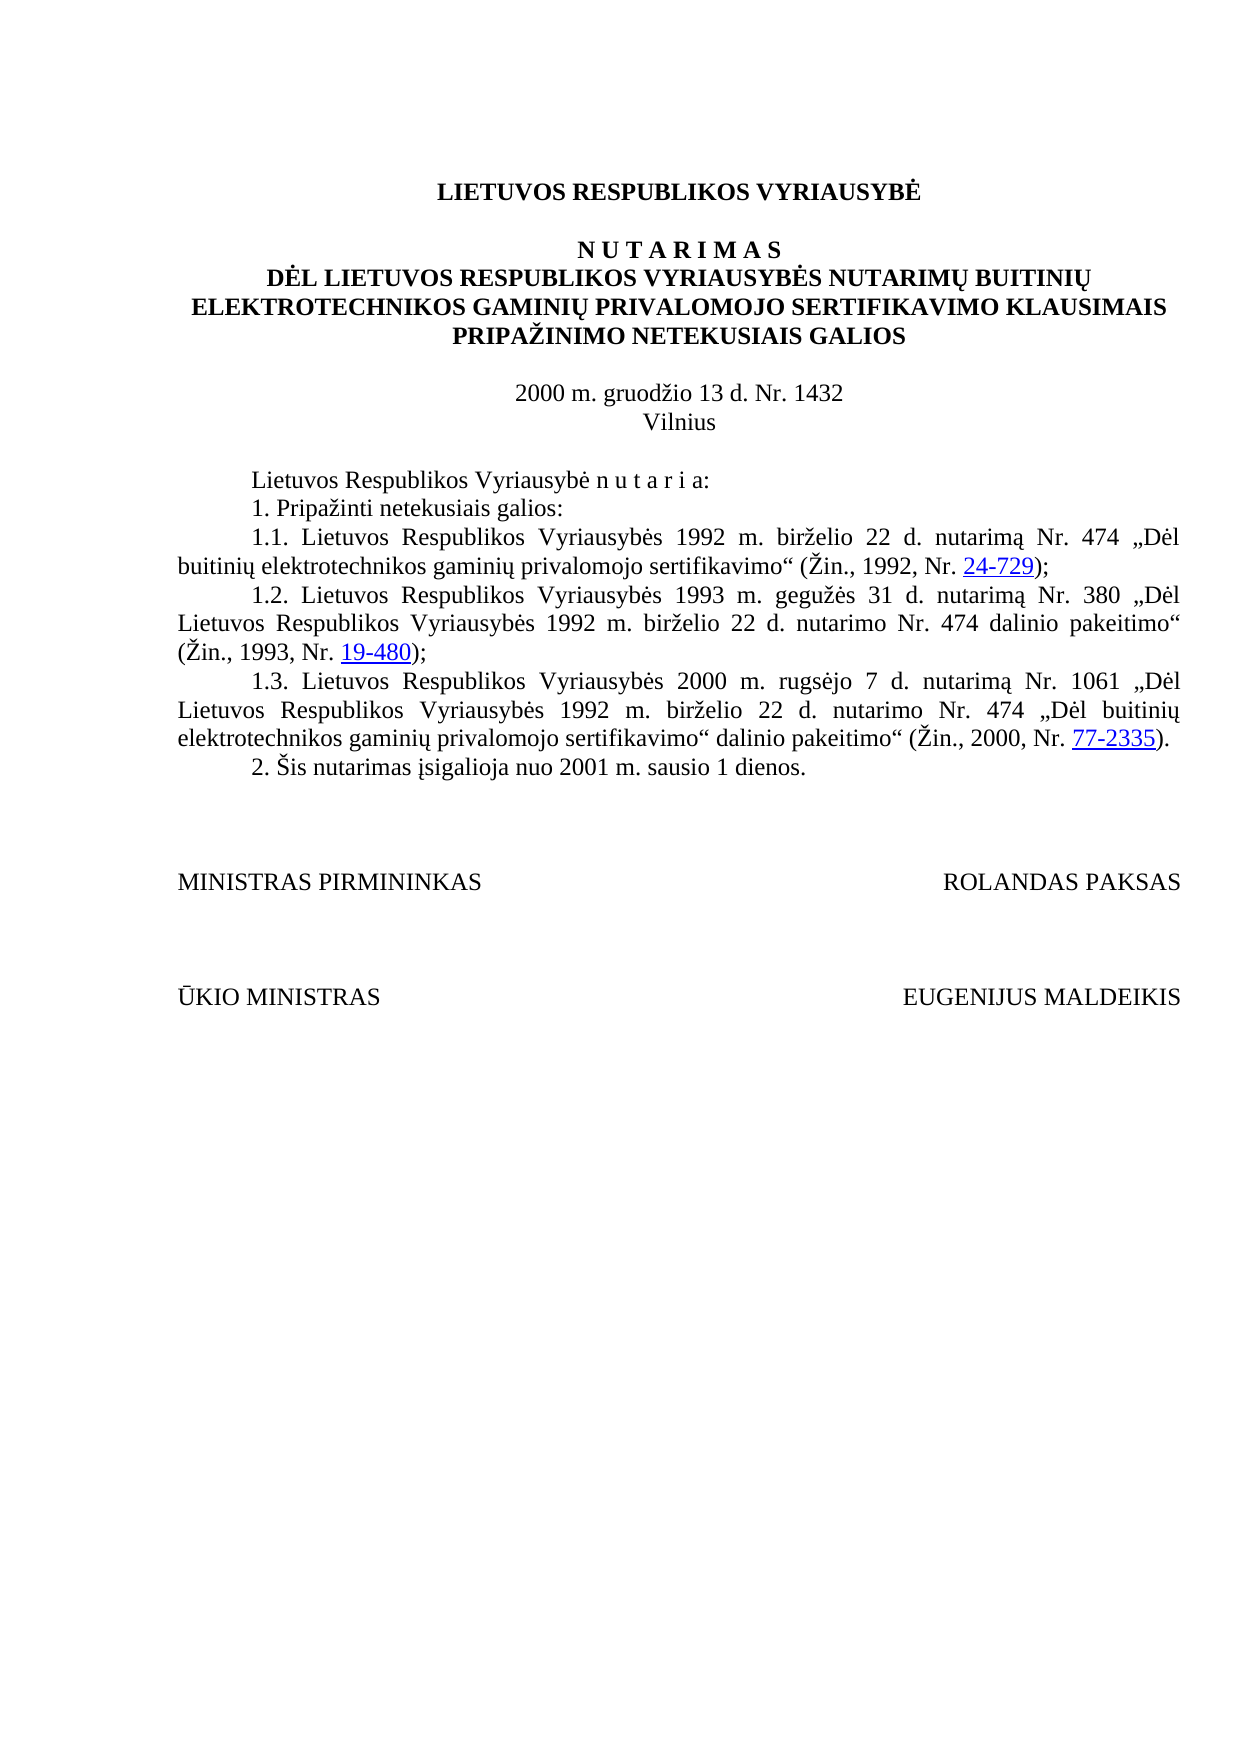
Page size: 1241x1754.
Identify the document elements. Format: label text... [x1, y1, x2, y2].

text DĖL LIETUVOS RESPUBLIKOS VYRIAUSYBĖS NUTARIMŲ BUITINIŲ ELEKTROTECHNIKOS GAMINIŲ PRIVALOMOJO SERTIFIKAVIMO KLAUSIMAIS PRIPAŽINIMO NETEKUSIAIS GALIOS [177, 263, 1181, 350]
text MINISTRAS PIRMININKAS ROLANDAS PAKSAS [177, 867, 1181, 896]
text N U T A R I M A S [177, 235, 1181, 263]
text 1. Pripažinti netekusiais galios: [177, 493, 1181, 522]
text 2. Šis nutarimas įsigalioja nuo 2001 m. sausio 1 dienos. [177, 752, 1181, 781]
text Lietuvos Respublikos Vyriausybė nutaria: [177, 465, 1181, 493]
text Vilnius [177, 407, 1181, 436]
text ŪKIO MINISTRAS EUGENIJUS MALDEIKIS [177, 982, 1181, 1011]
text LIETUVOS RESPUBLIKOS VYRIAUSYBĖ [177, 177, 1181, 206]
text 2000 m. gruodžio 13 d. Nr. 1432 [177, 378, 1181, 407]
text 1.2. Lietuvos Respublikos Vyriausybės 1993 m. gegužės 31 d. nutarimą Nr. 380 „Dėl Lietuvos Respublikos Vyriausybės 1992 m. birželio 22 d. nutarimo Nr. 474 dalinio pakeitimo“ (Žin., 1993, Nr. 19-480); [177, 580, 1181, 666]
text 1.1. Lietuvos Respublikos Vyriausybės 1992 m. birželio 22 d. nutarimą Nr. 474 „Dėl buitinių elektrotechnikos gaminių privalomojo sertifikavimo“ (Žin., 1992, Nr. 24-729); [177, 522, 1181, 580]
text 1.3. Lietuvos Respublikos Vyriausybės 2000 m. rugsėjo 7 d. nutarimą Nr. 1061 „Dėl Lietuvos Respublikos Vyriausybės 1992 m. birželio 22 d. nutarimo Nr. 474 „Dėl buitinių elektrotechnikos gaminių privalomojo sertifikavimo“ dalinio pakeitimo“ (Žin., 2000, Nr. 77-2335). [177, 666, 1181, 752]
